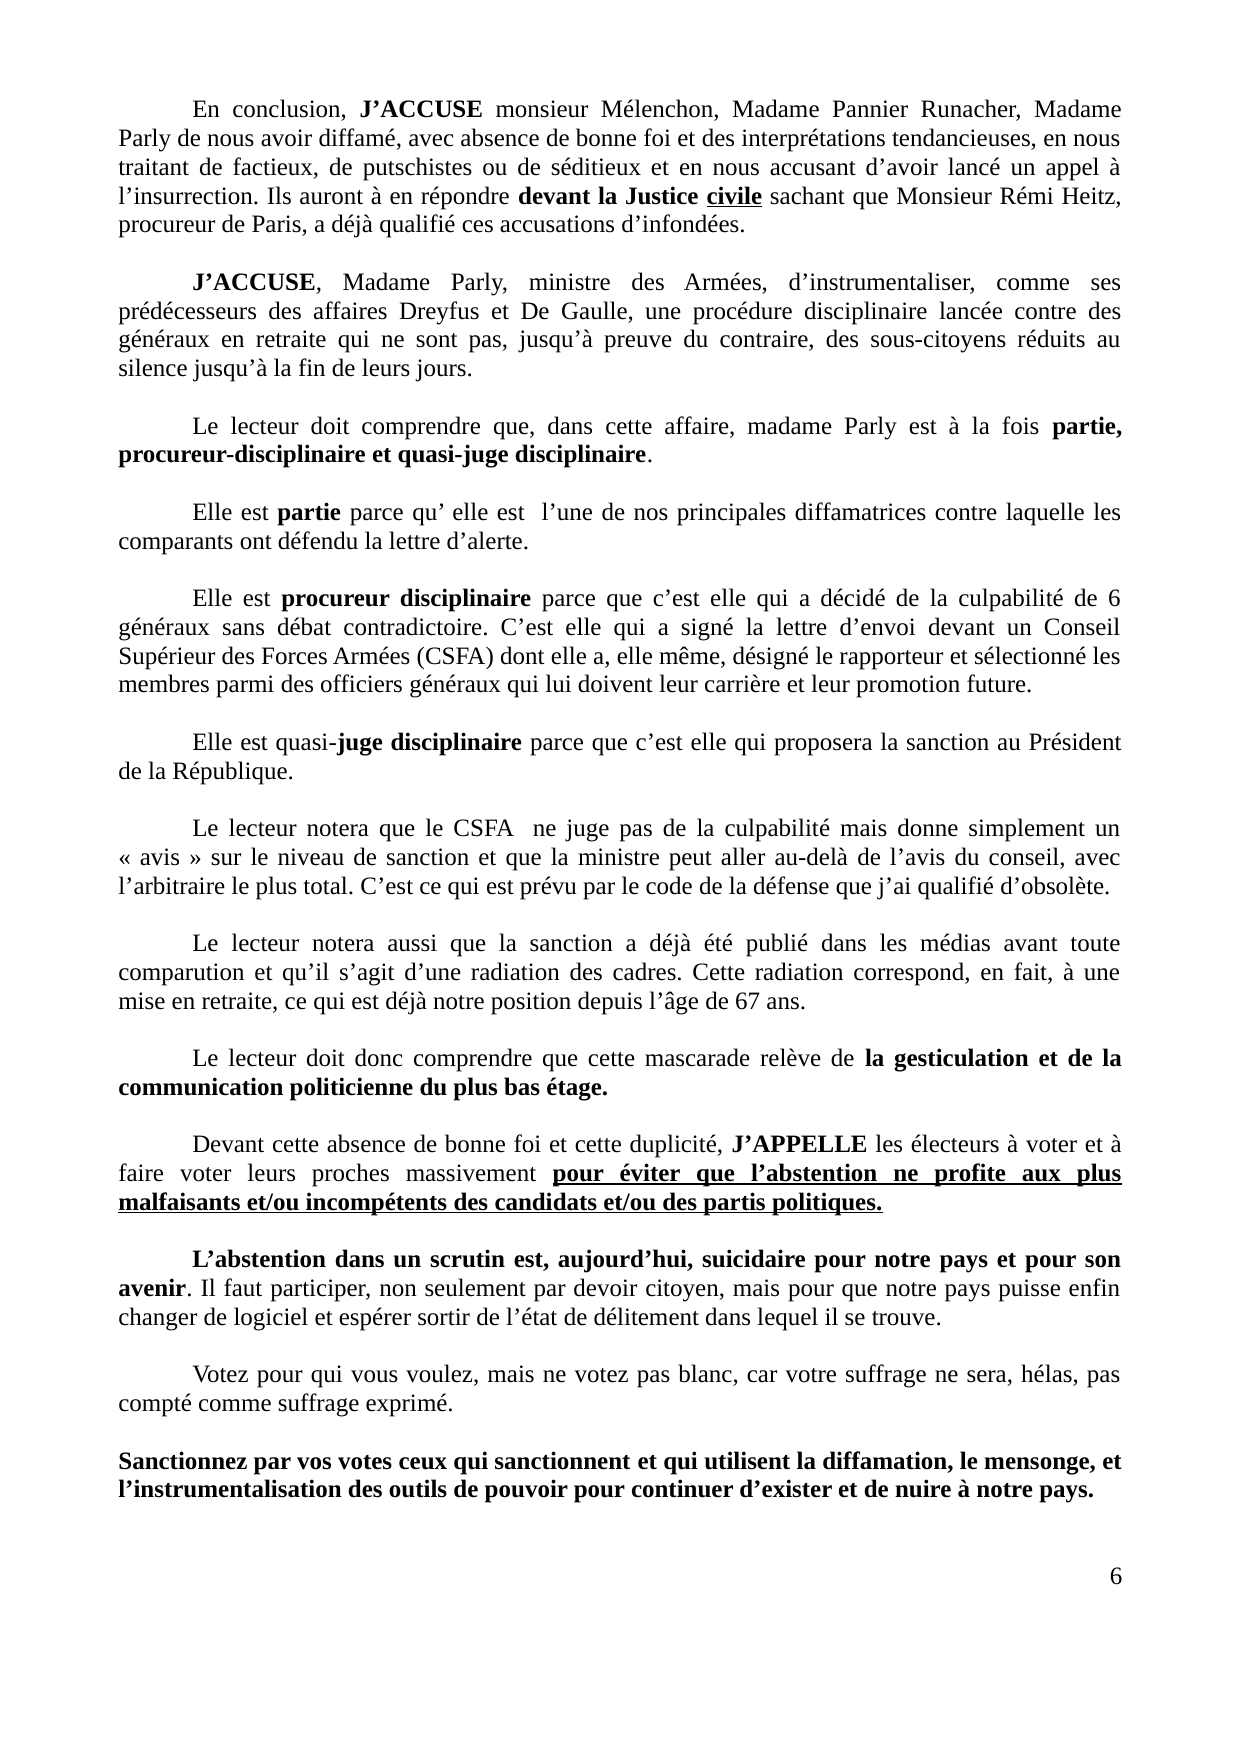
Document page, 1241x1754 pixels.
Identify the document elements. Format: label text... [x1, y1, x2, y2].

text Elle est partie parce qu’ elle est l’une de nos principales diffamatrices contre laquelle les comparants ont défendu la lettre d’alerte. [118, 497, 1122, 554]
text Elle est procureur disciplinaire parce que c’est elle qui a décidé de la culpabilité de 6 généraux sans débat contradictoire. C’est elle qui a signé la lettre d’envoi devant un Conseil Supérieur des Forces Armées (CSFA) dont elle a, elle même, désigné le rapporteur et sélectionné les membres parmi des officiers généraux qui lui doivent leur carrière et leur promotion future. [118, 583, 1122, 698]
text Votez pour qui vous voulez, mais ne votez pas blanc, car votre suffrage ne sera, hélas, pas compté comme suffrage exprimé. [118, 1359, 1122, 1417]
text 6 [118, 1561, 1122, 1618]
text Sanctionnez par vos votes ceux qui sanctionnent et qui utilisent la diffamation, le mensonge, et l’instrumentalisation des outils de pouvoir pour continuer d’exister et de nuire à notre pays. [118, 1446, 1122, 1503]
text Le lecteur doit comprendre que, dans cette affaire, madame Parly est à la fois partie, procureur-disciplinaire et quasi-juge disciplinaire. [118, 411, 1122, 468]
text Devant cette absence de bonne foi et cette duplicité, J’APPELLE les électeurs à voter et à faire voter leurs proches massivement pour éviter que l’abstention ne profite aux plus malfaisants et/ou incompétents des candidats et/ou des partis politiques. [118, 1129, 1122, 1216]
text Le lecteur notera aussi que la sanction a déjà été publié dans les médias avant toute comparution et qu’il s’agit d’une radiation des cadres. Cette radiation correspond, en fait, à une mise en retraite, ce qui est déjà notre position depuis l’âge de 67 ans. [118, 928, 1122, 1014]
text Le lecteur doit donc comprendre que cette mascarade relève de la gesticulation et de la communication politicienne du plus bas étage. [118, 1043, 1122, 1101]
text Elle est quasi-juge disciplinaire parce que c’est elle qui proposera la sanction au Président de la République. [118, 727, 1122, 784]
text Le lecteur notera que le CSFA ne juge pas de la culpabilité mais donne simplement un « avis » sur le niveau de sanction et que la ministre peut aller au-delà de l’avis du conseil, avec l’arbitraire le plus total. C’est ce qui est prévu par le code de la défense que j’ai qualifié d’obsolète. [118, 813, 1122, 899]
text J’ACCUSE, Madame Parly, ministre des Armées, d’instrumentaliser, comme ses prédécesseurs des affaires Dreyfus et De Gaulle, une procédure disciplinaire lancée contre des généraux en retraite qui ne sont pas, jusqu’à preuve du contraire, des sous-citoyens réduits au silence jusqu’à la fin de leurs jours. [118, 267, 1122, 382]
text L’abstention dans un scrutin est, aujourd’hui, suicidaire pour notre pays et pour son avenir. Il faut participer, non seulement par devoir citoyen, mais pour que notre pays puisse enfin changer de logiciel et espérer sortir de l’état de délitement dans lequel il se trouve. [118, 1244, 1122, 1331]
text En conclusion, J’ACCUSE monsieur Mélenchon, Madame Pannier Runacher, Madame Parly de nous avoir diffamé, avec absence de bonne foi et des interprétations tendancieuses, en nous traitant de factieux, de putschistes ou de séditieux et en nous accusant d’avoir lancé un appel à l’insurrection. Ils auront à en répondre devant la Justice civile sachant que Monsieur Rémi Heitz, procureur de Paris, a déjà qualifié ces accusations d’infondées. [118, 94, 1122, 238]
